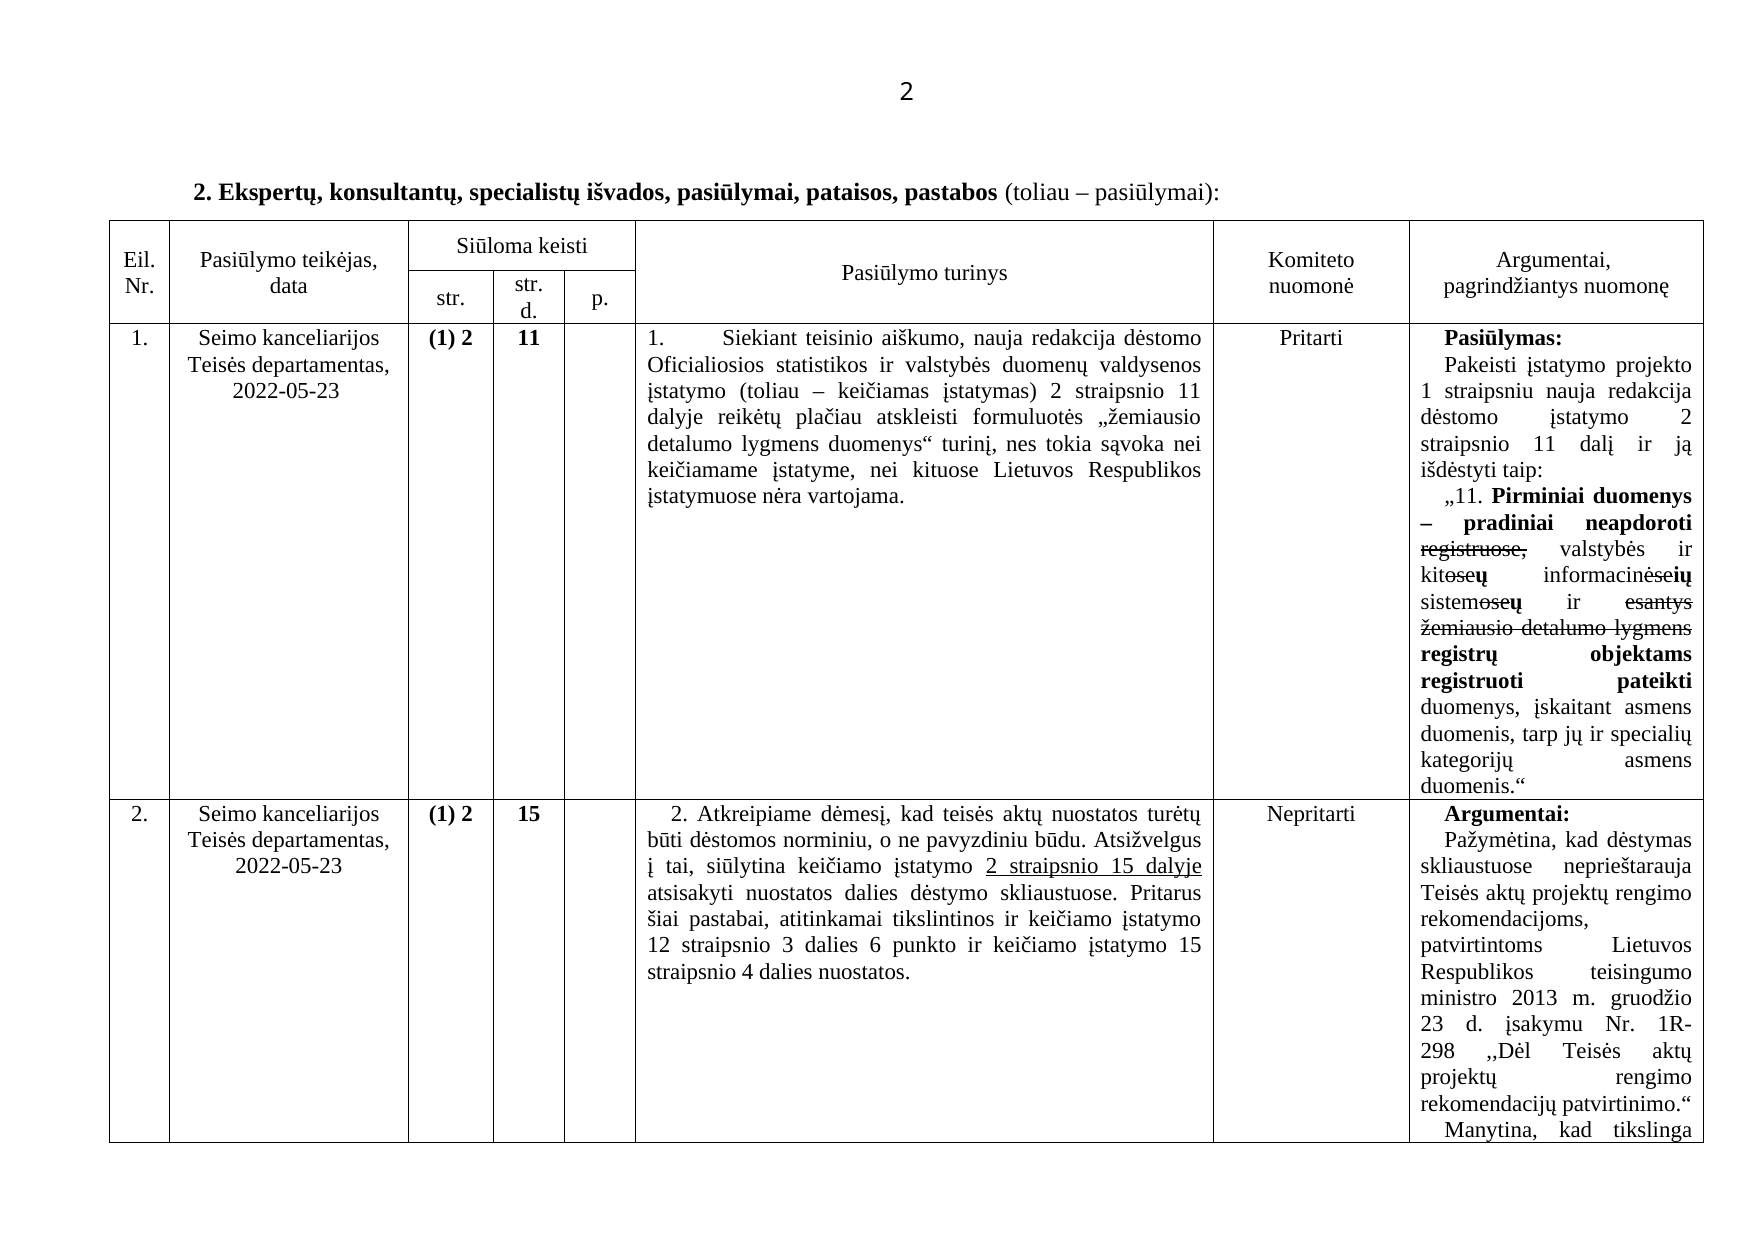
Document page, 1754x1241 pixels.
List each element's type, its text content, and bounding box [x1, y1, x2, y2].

table_header Siūloma keisti [409, 221, 635, 269]
table_cell 2. Atkreipiame dėmesį, kad teisės aktų nuostatos turėtų būti dėstomos norminiu, o ne pavyzdiniu būdu. Atsižvelgus į tai, siūlytina keičiamo įstatymo 2 straipsnio 15 dalyje atsisakyti nuostatos dalies dėstymo skliaustuose. Pritarus šiai pastabai, atitinkamai tikslintinos ir keičiamo įstatymo 12 straipsnio 3 dalies 6 punkto ir keičiamo įstatymo 15 straipsnio 4 dalies nuostatos. [636, 800, 1213, 1142]
table_cell str. [409, 271, 493, 323]
table_cell str. d. [494, 271, 564, 323]
table_header Komiteto nuomonė [1214, 221, 1409, 323]
table_cell 11 [494, 324, 564, 799]
table_cell 2. [110, 800, 169, 1142]
table_cell Siekiant teisinio aiškumo, nauja redakcija dėstomo Oficialiosios statistikos ir valstybės duomenų valdysenos įstatymo (toliau – keičiamas įstatymas) 2 straipsnio 11 dalyje reikėtų plačiau atskleisti formuluotės „žemiausio detalumo lygmens duomenys“ turinį, nes tokia sąvoka nei keičiamame įstatyme, nei kituose Lietuvos Respublikos įstatymuose nėra vartojama. [636, 324, 1213, 799]
table_cell [565, 324, 635, 799]
table_cell Argumentai: Pažymėtina, kad dėstymas skliaustuose neprieštarauja Teisės aktų projektų rengimo rekomendacijoms, patvirtintoms Lietuvos Respublikos teisingumo ministro 2013 m. gruodžio 23 d. įsakymu Nr. 1R-298 ,,Dėl Teisės aktų projektų rengimo rekomendacijų patvirtinimo.“ Manytina, kad tikslinga [1410, 800, 1703, 1142]
table_cell Seimo kanceliarijos Teisės departamentas, 2022-05-23 [170, 324, 408, 799]
table_cell Pritarti [1214, 324, 1409, 799]
table_header Pasiūlymo teikėjas, data [170, 221, 408, 323]
table_cell (1) 2 [409, 324, 493, 799]
table_header Eil. Nr. [110, 221, 169, 323]
table_cell 15 [494, 800, 564, 1142]
table_cell Pasiūlymas: Pakeisti įstatymo projekto 1 straipsniu nauja redakcija dėstomo įstatymo 2 straipsnio 11 dalį ir ją išdėstyti taip: „11. Pirminiai duomenys – pradiniai neapdoroti registruose, valstybės ir kitoseų informacinėseių sistemoseų ir esantys žemiausio detalumo lygmens registrų objektams registruoti pateikti duomenys, įskaitant asmens duomenis, tarp jų ir specialių kategorijų asmens duomenis.“ [1410, 324, 1703, 799]
table_cell (1) 2 [409, 800, 493, 1142]
table_cell p. [565, 271, 635, 323]
table_header Argumentai, pagrindžiantys nuomonę [1410, 221, 1703, 323]
subtitle 2. Ekspertų, konsultantų, specialistų išvados, pasiūlymai, pataisos, pastabos (toliau – pasiūlymai): [118, 177, 1695, 206]
table_cell [565, 800, 635, 1142]
table_cell Nepritarti [1214, 800, 1409, 1142]
table_header Pasiūlymo turinys [636, 221, 1213, 323]
table_cell 1. [110, 324, 169, 799]
table_cell Seimo kanceliarijos Teisės departamentas, 2022-05-23 [170, 800, 408, 1142]
